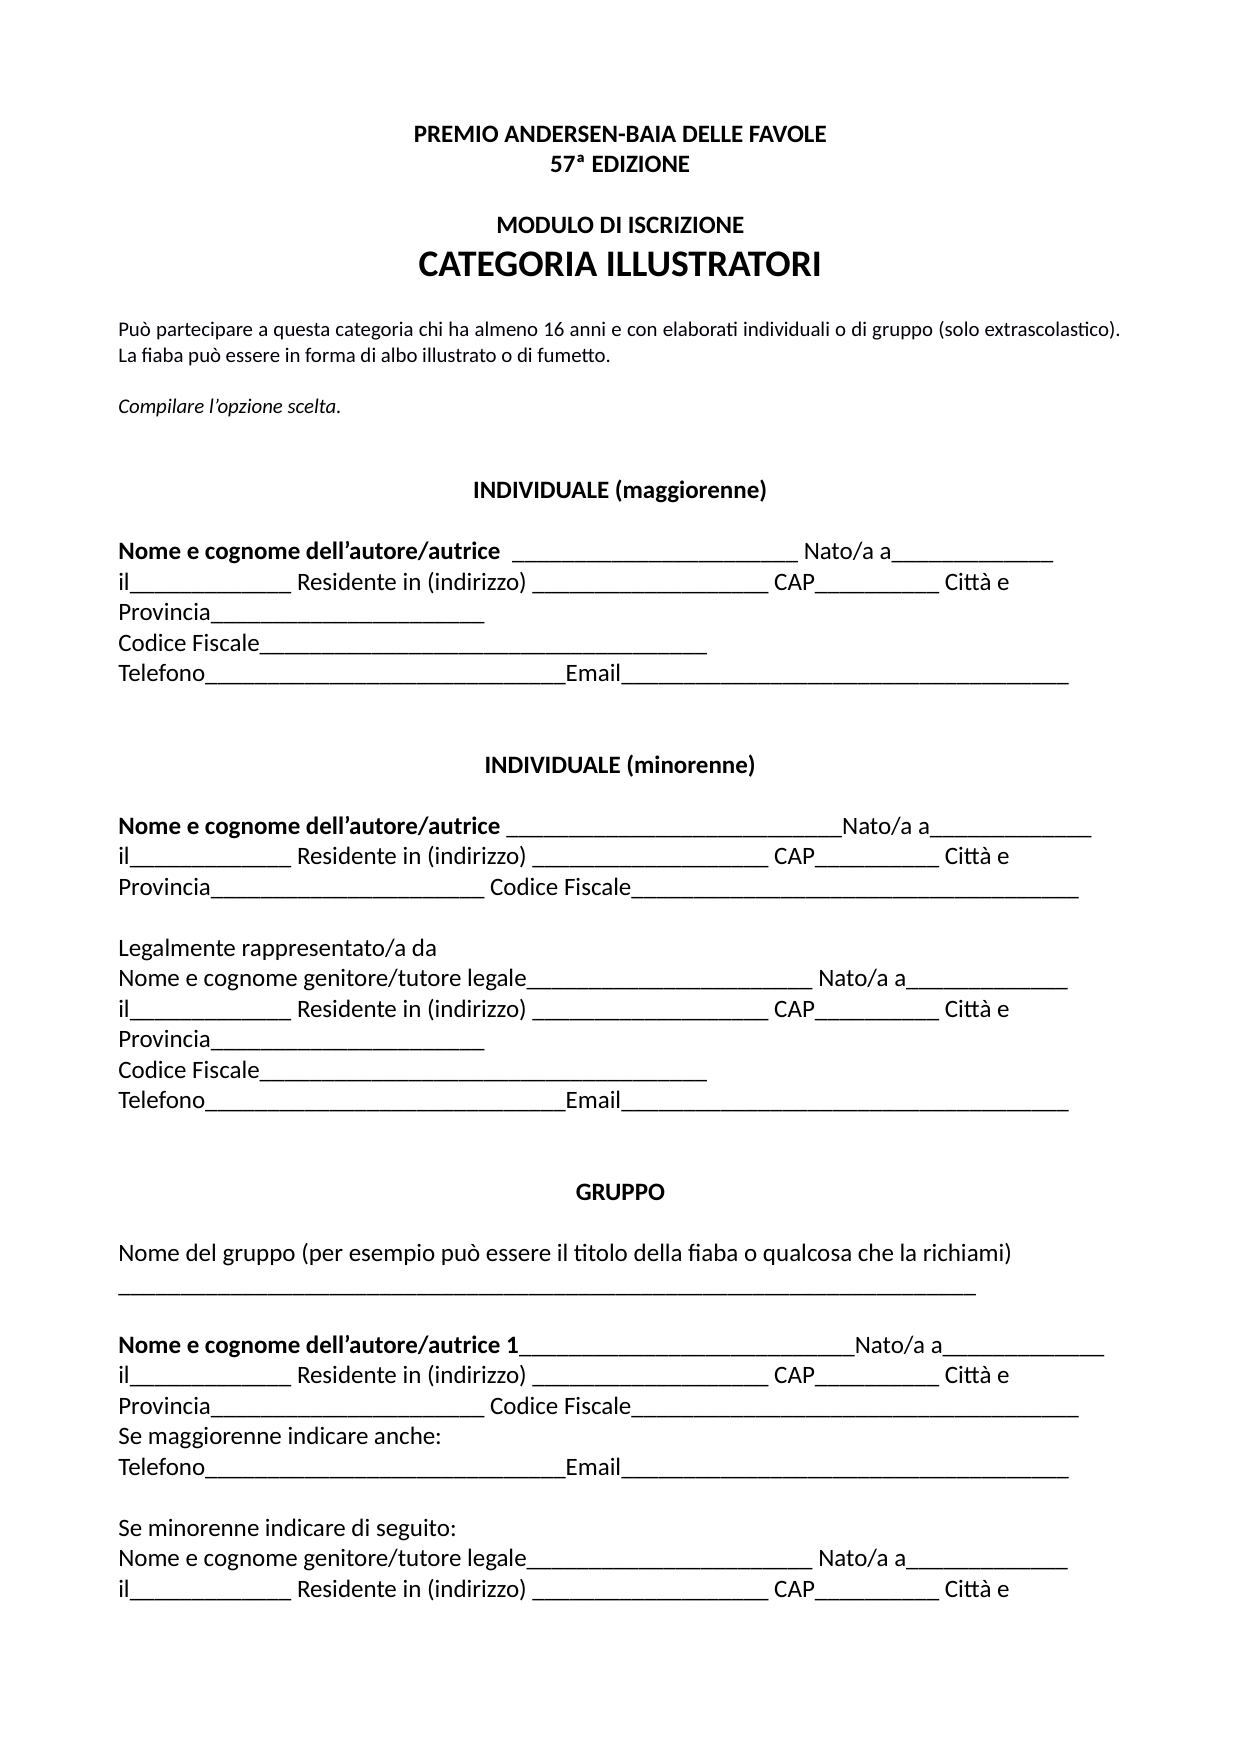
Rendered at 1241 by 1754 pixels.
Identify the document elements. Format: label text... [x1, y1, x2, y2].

text Se minorenne indicare di seguito: [118, 1481, 1122, 1542]
text INDIVIDUALE (maggiorenne) [118, 474, 1122, 505]
text Legalmente rappresentato/a da [118, 901, 1122, 962]
text Telefono_____________________________Email____________________________________ [118, 1084, 1122, 1115]
text Nome e cognome genitore/tutore legale_______________________ Nato/a a_____________ il_____________ Residente in (indirizzo) ___________________ CAP__________ Città e [118, 1542, 1122, 1603]
text 57ª EDIZIONE [118, 149, 1122, 179]
text Nome e cognome genitore/tutore legale_______________________ Nato/a a_____________ il_____________ Residente in (indirizzo) ___________________ CAP__________ Città e Provincia______________________ Codice Fiscale____________________________________ [118, 962, 1122, 1084]
text Se maggiorenne indicare anche: [118, 1420, 1122, 1451]
text PREMIO ANDERSEN-BAIA DELLE FAVOLE [118, 118, 1122, 149]
text INDIVIDUALE (minorenne) [118, 749, 1122, 779]
text Compilare l’opzione scelta. [118, 393, 1122, 418]
text Nome del gruppo (per esempio può essere il titolo della fiaba o qualcosa che la richiami) ­­­_____________________________________________________________________ [118, 1237, 1122, 1298]
text MODULO DI ISCRIZIONE [118, 210, 1122, 240]
text Può partecipare a questa categoria chi ha almeno 16 anni e con elaborati individuali o di gruppo (solo extrascolastico). La fiaba può essere in forma di albo illustrato o di fumetto. [118, 317, 1122, 367]
text Nome e cognome dell’autore/autrice _______________________ Nato/a a_____________ il_____________ Residente in (indirizzo) ___________________ CAP__________ Città e Provincia______________________ Codice Fiscale____________________________________ [118, 535, 1122, 657]
text GRUPPO [118, 1176, 1122, 1207]
text CATEGORIA ILLUSTRATORI [118, 240, 1122, 286]
text Telefono_____________________________Email____________________________________ [118, 657, 1122, 688]
text Telefono_____________________________Email____________________________________ [118, 1451, 1122, 1481]
text Nome e cognome dell’autore/autrice 1___________________________Nato/a a_____________ il_____________ Residente in (indirizzo) ___________________ CAP__________ Città e Provincia______________________ Codice Fiscale____________________________________ [118, 1329, 1122, 1420]
text Nome e cognome dell’autore/autrice ___________________________Nato/a a_____________ il_____________ Residente in (indirizzo) ___________________ CAP__________ Città e Provincia______________________ Codice Fiscale____________________________________ [118, 810, 1122, 901]
